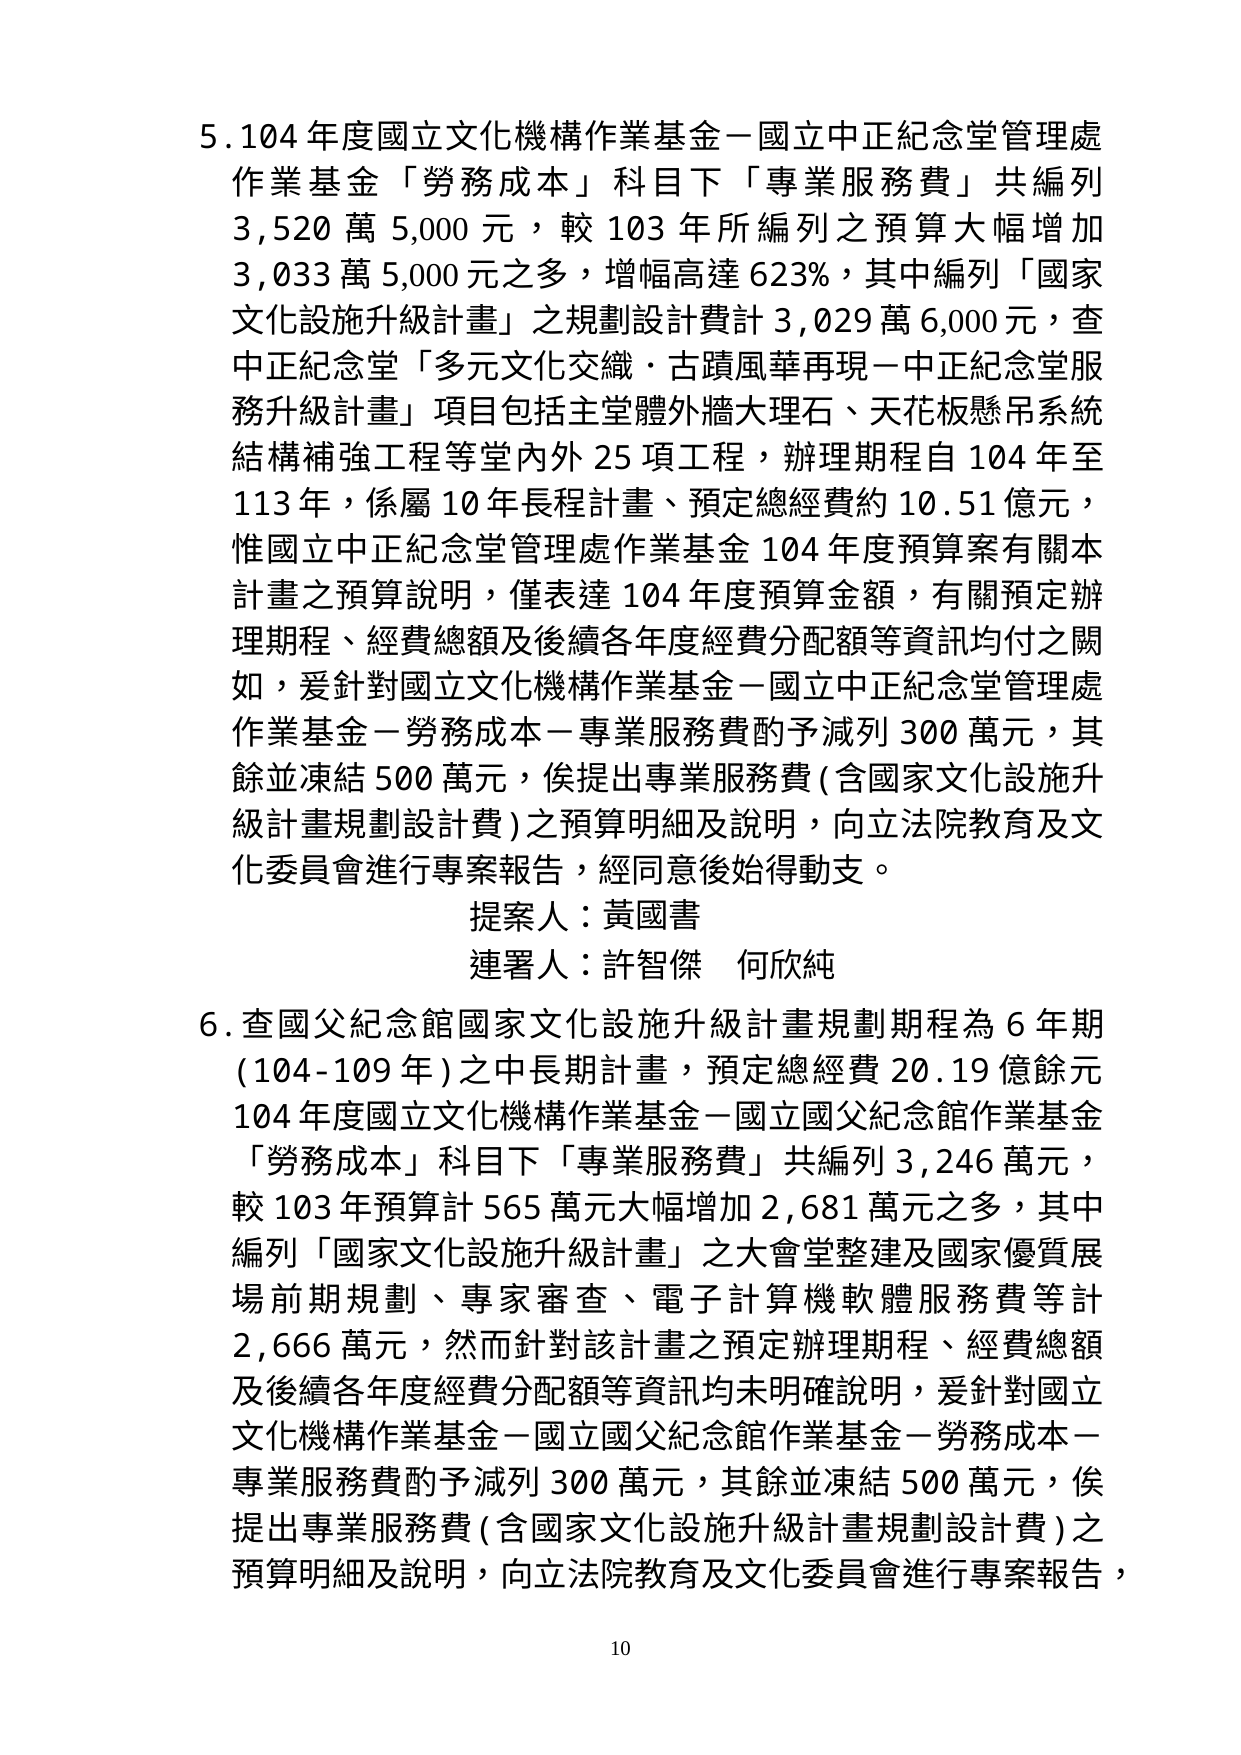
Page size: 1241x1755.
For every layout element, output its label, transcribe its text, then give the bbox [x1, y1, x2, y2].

text 提案人：黃國書 [136, 891, 1104, 939]
text 6.查國父紀念館國家文化設施升級計畫規劃期程為6年期(104-109年)之中長期計畫，預定總經費20.19億餘元，104年度國立文化機構作業基金－國立國父紀念館作業基金「勞務成本」科目下「專業服務費」共編列3,246萬元，較103年預算計565萬元大幅增加2,681萬元之多，其中編列「國家文化設施升級計畫」之大會堂整建及國家優質展場前期規劃、專家審查、電子計算機軟體服務費等計2,666萬元，然而針對該計畫之預定辦理期程、經費總額及後續各年度經費分配額等資訊均未明確說明，爰針對國立文化機構作業基金－國立國父紀念館作業基金－勞務成本－專業服務費酌予減列300萬元，其餘並凍結500萬元，俟提出專業服務費(含國家文化設施升級計畫規劃設計費)之預算明細及說明，向立法院教育及文化委員會進行專案報告，經同意後始得動支。 [198, 1000, 1104, 1596]
text 5.104年度國立文化機構作業基金－國立中正紀念堂管理處作業基金「勞務成本」科目下「專業服務費」共編列3,520萬5,000元，較103年所編列之預算大幅增加3,033萬5,000元之多，增幅高達623%，其中編列「國家文化設施升級計畫」之規劃設計費計3,029萬6,000元，查中正紀念堂「多元文化交織．古蹟風華再現－中正紀念堂服務升級計畫」項目包括主堂體外牆大理石、天花板懸吊系統結構補強工程等堂內外25項工程，辦理期程自104年至113年，係屬10年長程計畫、預定總經費約10.51億元，惟國立中正紀念堂管理處作業基金104年度預算案有關本計畫之預算說明，僅表達104年度預算金額，有關預定辦理期程、經費總額及後續各年度經費分配額等資訊均付之闕如，爰針對國立文化機構作業基金－國立中正紀念堂管理處作業基金－勞務成本－專業服務費酌予減列300萬元，其餘並凍結500萬元，俟提出專業服務費(含國家文化設施升級計畫規劃設計費)之預算明細及說明，向立法院教育及文化委員會進行專案報告，經同意後始得動支。 [198, 112, 1104, 891]
text 連署人：許智傑 何欣純 [136, 939, 1104, 987]
